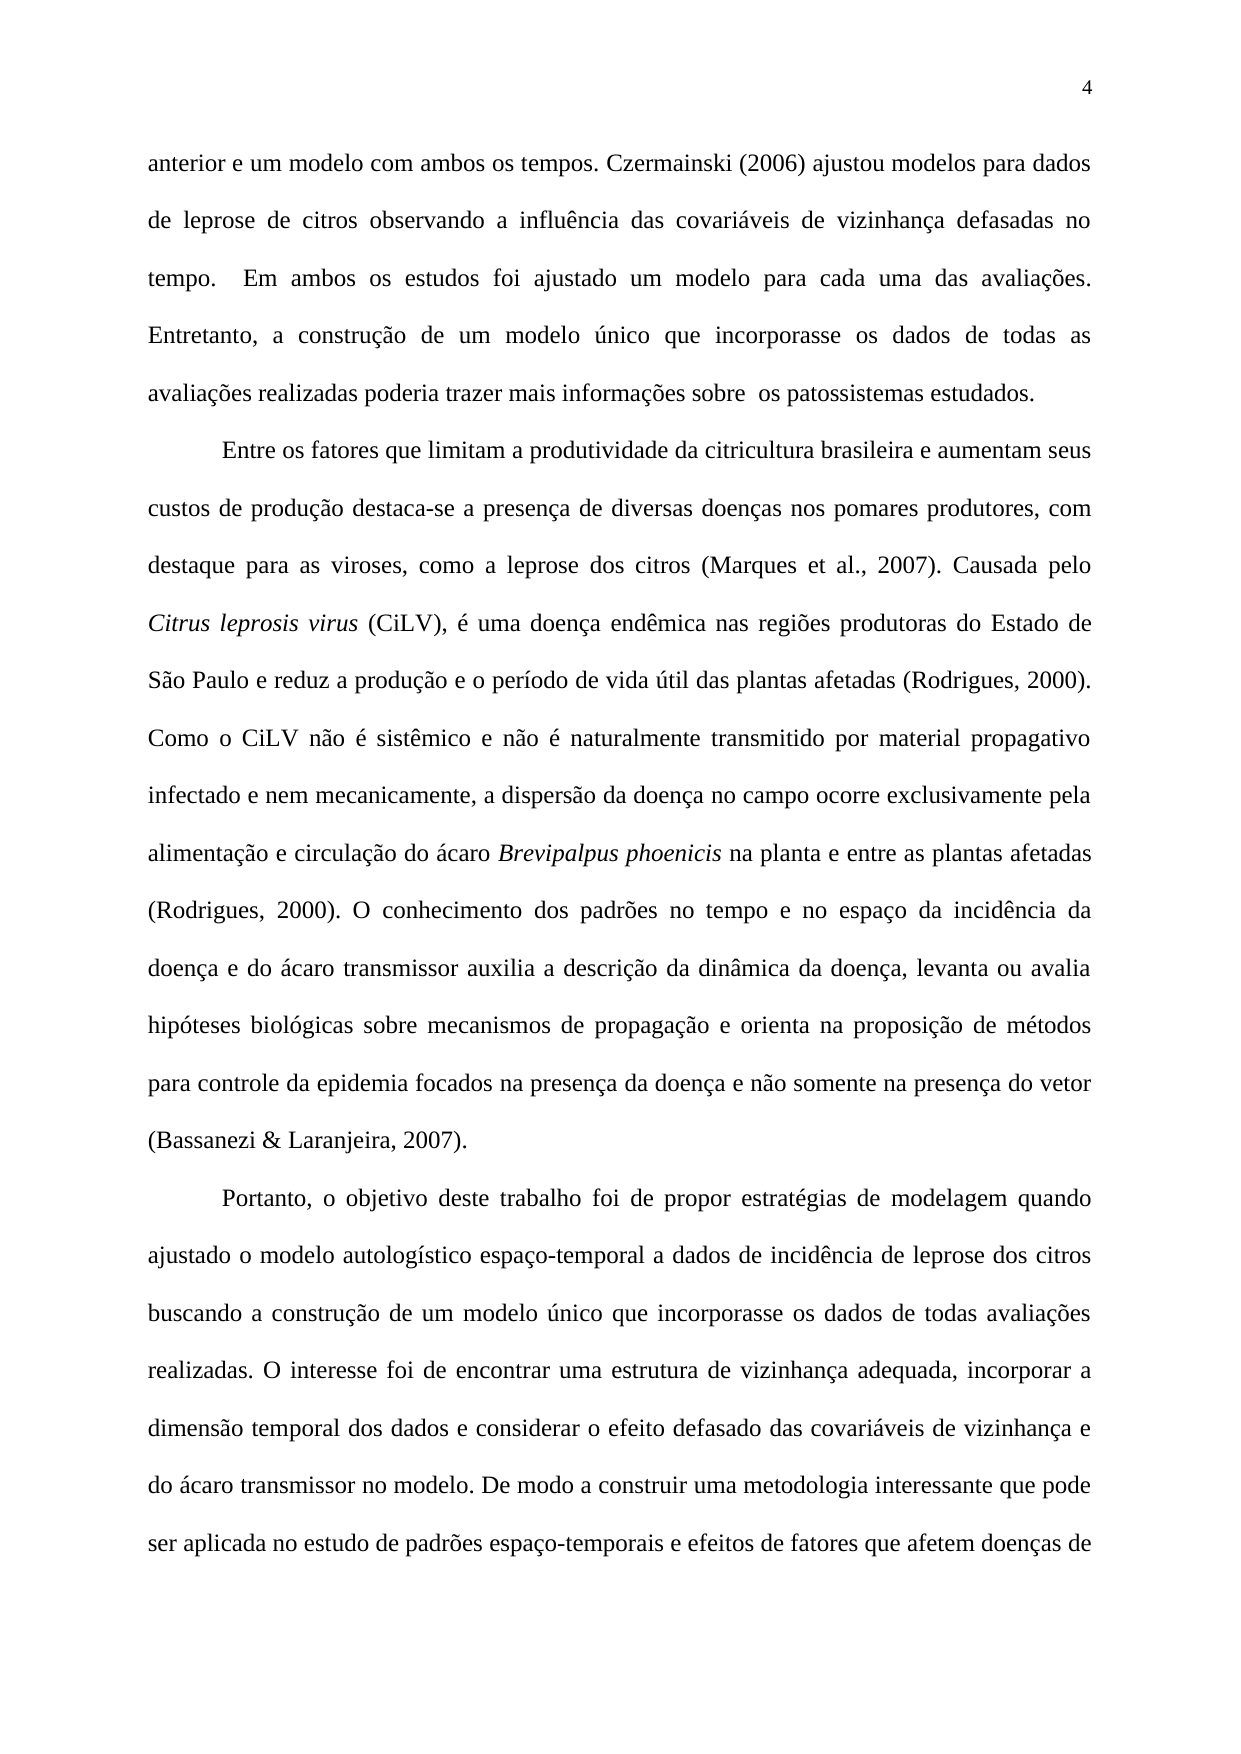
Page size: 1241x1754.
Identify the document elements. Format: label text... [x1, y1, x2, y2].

text Entre os fatores que limitam a produtividade da citricultura brasileira e aumentam seus custos de produção destaca-se a presença de diversas doenças nos pomares produtores, com destaque para as viroses, como a leprose dos citros (Marques et al., 2007). Causada pelo Citrus leprosis virus (CiLV), é uma doença endêmica nas regiões produtoras do Estado de São Paulo e reduz a produção e o período de vida útil das plantas afetadas (Rodrigues, 2000). Como o CiLV não é sistêmico e não é naturalmente transmitido por material propagativo infectado e nem mecanicamente, a dispersão da doença no campo ocorre exclusivamente pela alimentação e circulação do ácaro Brevipalpus phoenicis na planta e entre as plantas afetadas (Rodrigues, 2000). O conhecimento dos padrões no tempo e no espaço da incidência da doença e do ácaro transmissor auxilia a descrição da dinâmica da doença, levanta ou avalia hipóteses biológicas sobre mecanismos de propagação e orienta na proposição de métodos para controle da epidemia focados na presença da doença e não somente na presença do vetor (Bassanezi & Laranjeira, 2007). [148, 435, 1092, 1154]
text anterior e um modelo com ambos os tempos. Czermainski (2006) ajustou modelos para dados de leprose de citros observando a influência das covariáveis de vizinhança defasadas no tempo. Em ambos os estudos foi ajustado um modelo para cada uma das avaliações. Entretanto, a construção de um modelo único que incorporasse os dados de todas as avaliações realizadas poderia trazer mais informações sobre os patossistemas estudados. [148, 148, 1092, 406]
text Portanto, o objetivo deste trabalho foi de propor estratégias de modelagem quando ajustado o modelo autologístico espaço-temporal a dados de incidência de leprose dos citros buscando a construção de um modelo único que incorporasse os dados de todas avaliações realizadas. O interesse foi de encontrar uma estrutura de vizinhança adequada, incorporar a dimensão temporal dos dados e considerar o efeito defasado das covariáveis de vizinhança e do ácaro transmissor no modelo. De modo a construir uma metodologia interessante que pode ser aplicada no estudo de padrões espaço-temporais e efeitos de fatores que afetem doenças de [148, 1183, 1092, 1556]
